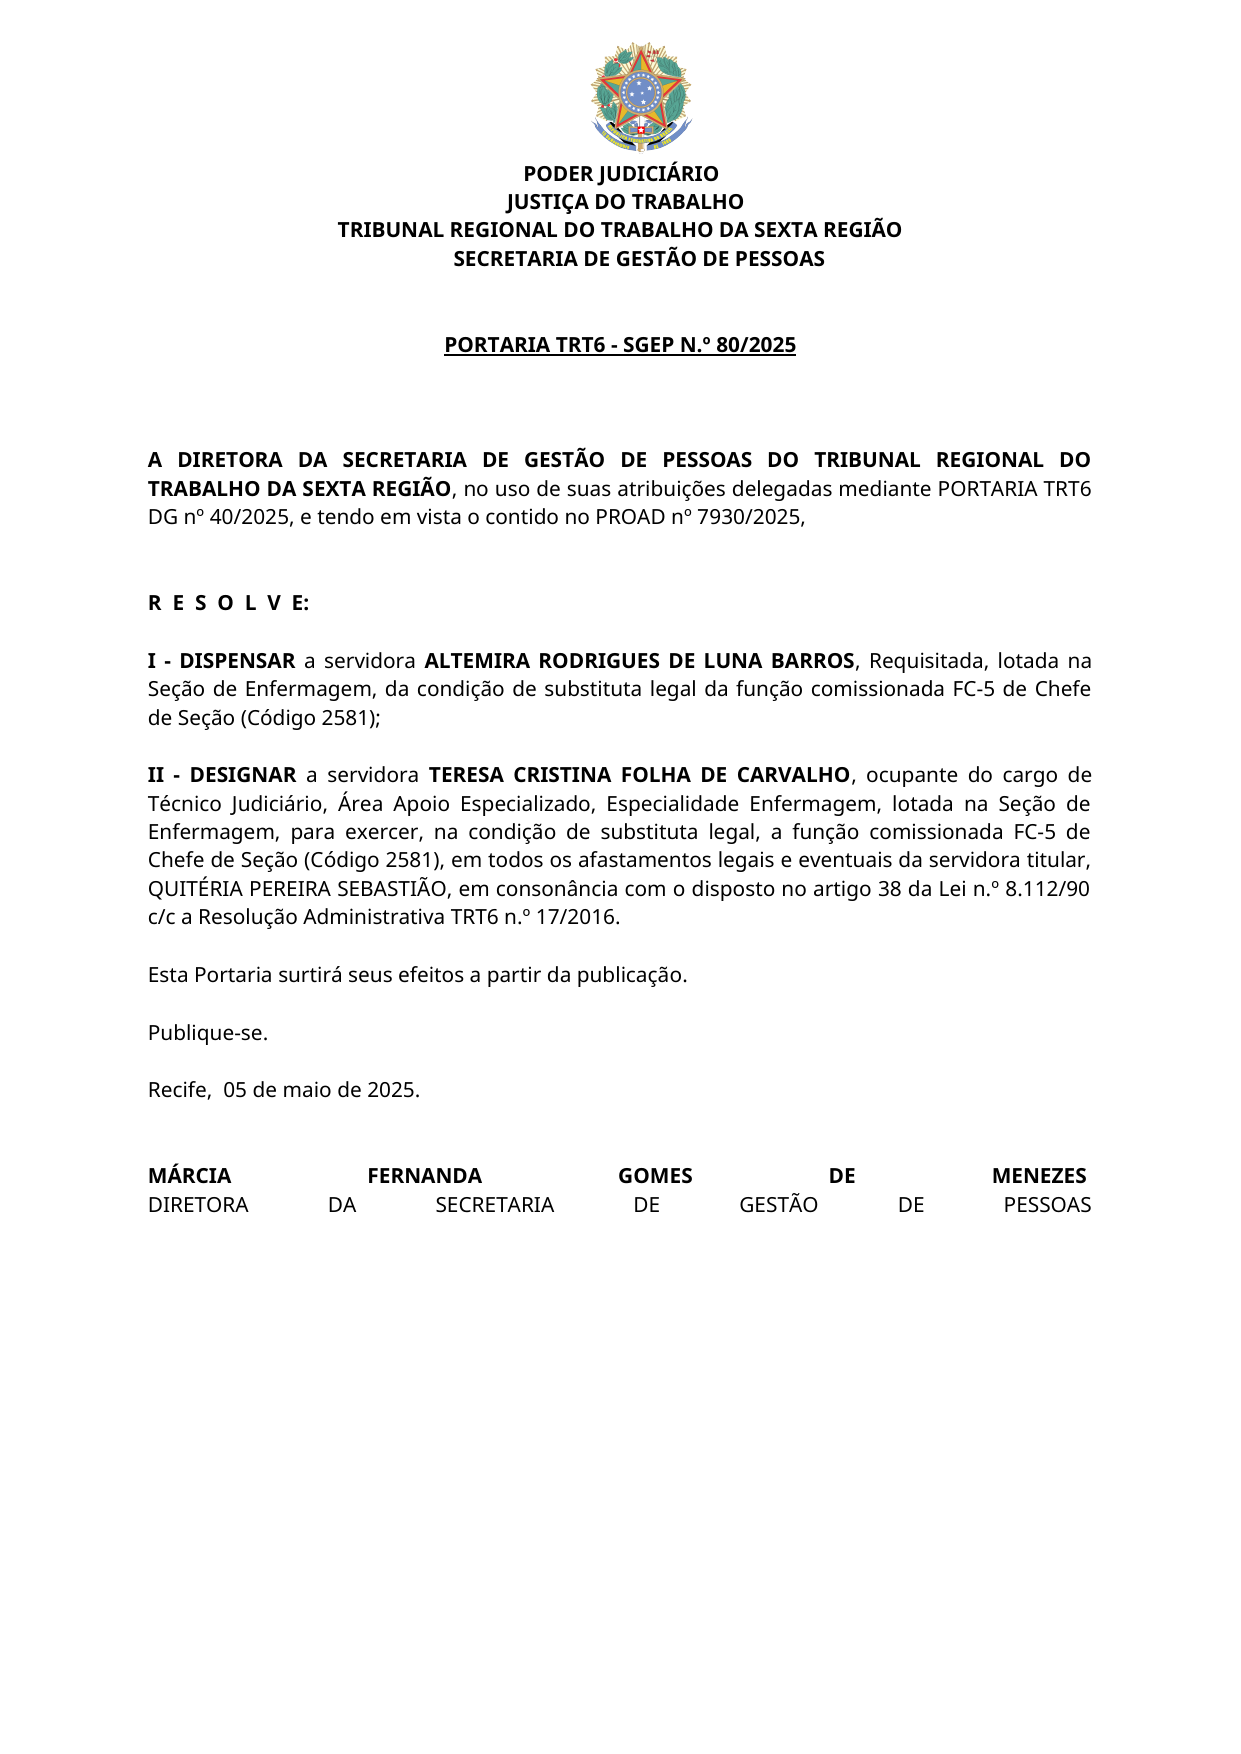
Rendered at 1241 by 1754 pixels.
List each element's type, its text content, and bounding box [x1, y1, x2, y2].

text SECRETARIA DE GESTÃO DE PESSOAS [148, 244, 1092, 272]
text PORTARIA TRT6 - SGEP N.º 80/2025 [148, 330, 1092, 358]
text II - DESIGNAR a servidora TERESA CRISTINA FOLHA DE CARVALHO, ocupante do cargo de Técnico Judiciário, Área Apoio Especializado, Especialidade Enfermagem, lotada na Seção de Enfermagem, para exercer, na condição de substituta legal, a função comissionada FC-5 de Chefe de Seção (Código 2581), em todos os afastamentos legais e eventuais da servidora titular, QUITÉRIA PEREIRA SEBASTIÃO, em consonância com o disposto no artigo 38 da Lei n.º 8.112/90 c/c a Resolução Administrativa TRT6 n.º 17/2016. [148, 760, 1092, 931]
text Recife, 05 de maio de 2025. [148, 1075, 1092, 1104]
text MÁRCIA FERNANDA GOMES DE MENEZES DIRETORA DA SECRETARIA DE GESTÃO DE PESSOAS [148, 1133, 1092, 1247]
text PODER JUDICIÁRIO [148, 159, 1092, 187]
picture [581, 36, 699, 159]
text Publique-se. [148, 1018, 1092, 1046]
text Esta Portaria surtirá seus efeitos a partir da publicação. [148, 960, 1092, 988]
text A DIRETORA DA SECRETARIA DE GESTÃO DE PESSOAS DO TRIBUNAL REGIONAL DO TRABALHO DA SEXTA REGIÃO, no uso de suas atribuições delegadas mediante PORTARIA TRT6 DG nº 40/2025, e tendo em vista o contido no PROAD nº 7930/2025, [148, 445, 1092, 531]
text JUSTIÇA DO TRABALHO [148, 187, 1092, 216]
text TRIBUNAL REGIONAL DO TRABALHO DA SEXTA REGIÃO [148, 216, 1092, 244]
text R E S O L V E: [148, 560, 1092, 617]
text I - DISPENSAR a servidora ALTEMIRA RODRIGUES DE LUNA BARROS, Requisitada, lotada na Seção de Enfermagem, da condição de substituta legal da função comissionada FC-5 de Chefe de Seção (Código 2581); [148, 646, 1092, 731]
